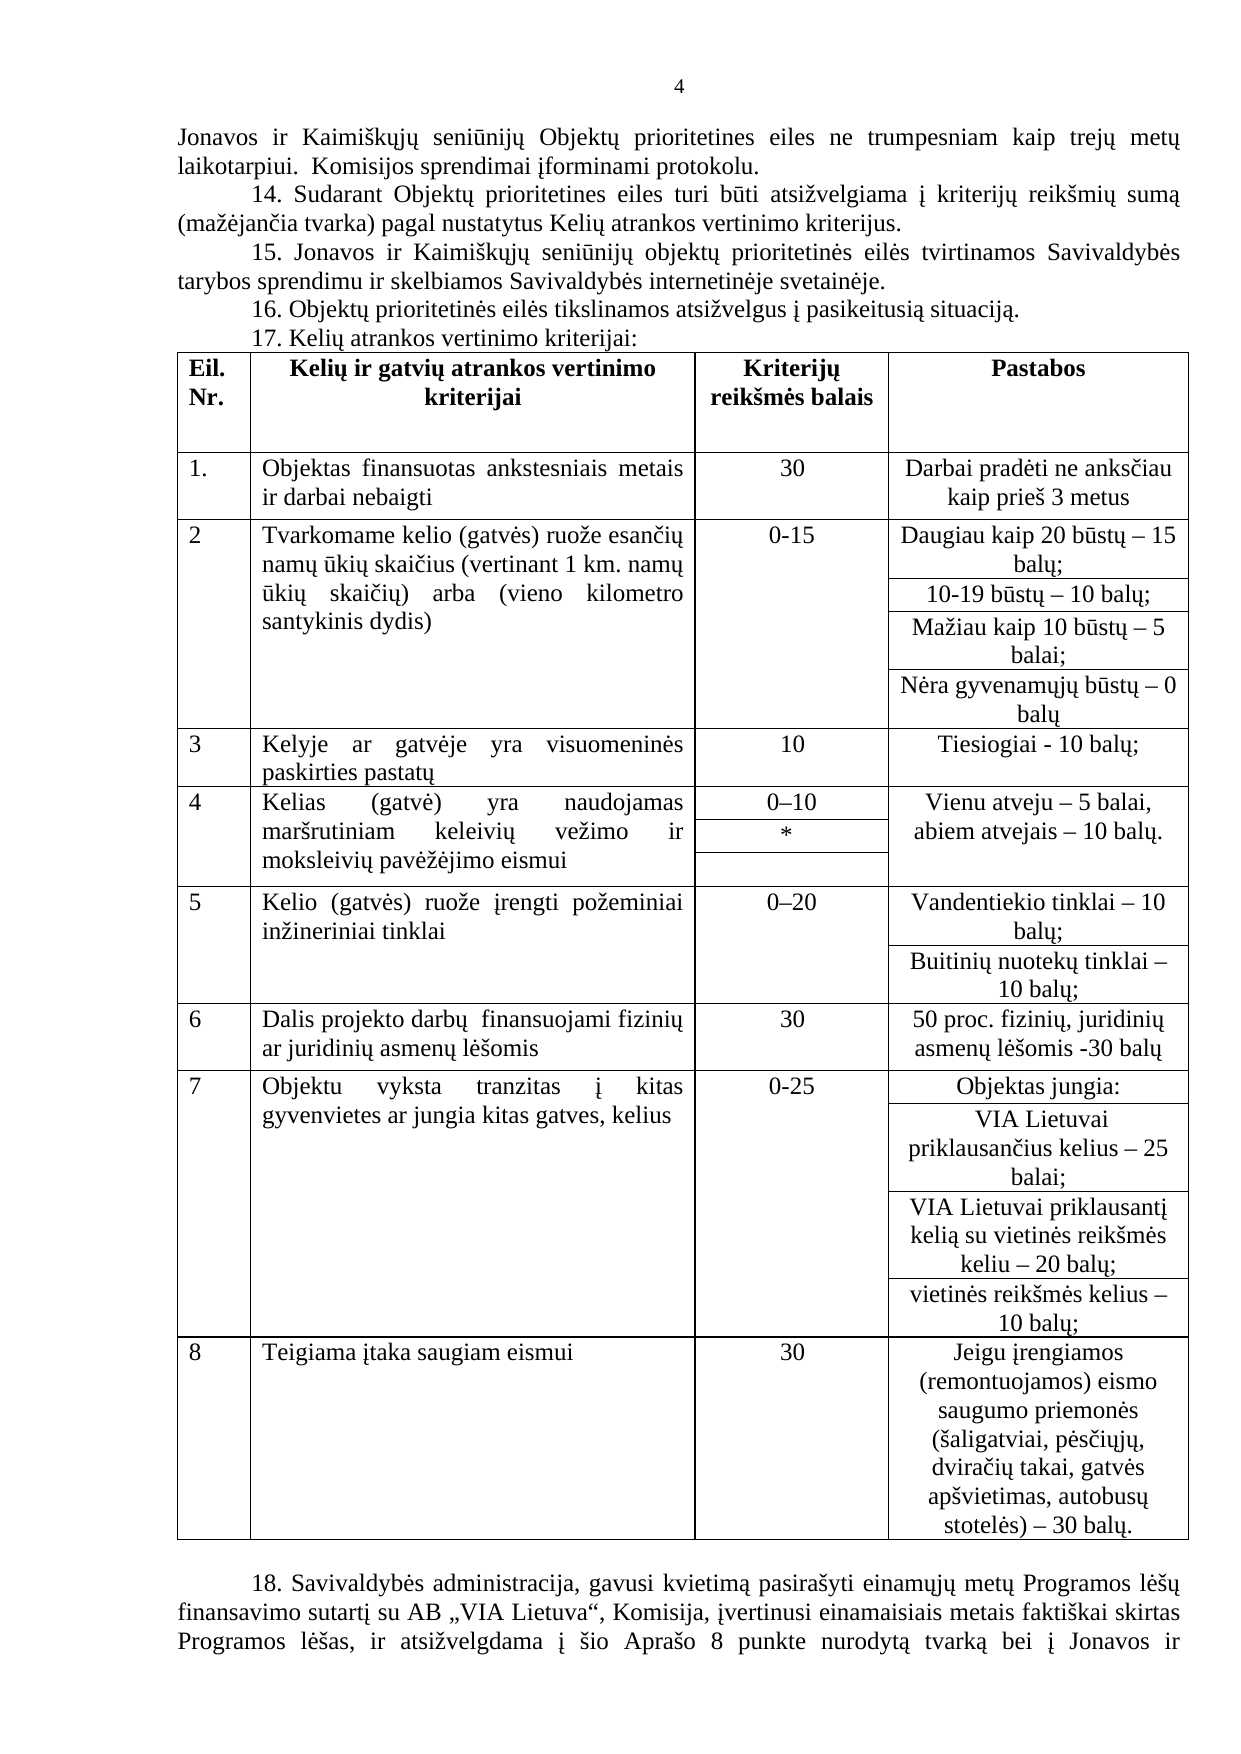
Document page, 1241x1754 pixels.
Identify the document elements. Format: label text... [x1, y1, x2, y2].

text 16. Objektų prioritetinės eilės tikslinamos atsižvelgus į pasikeitusią situaciją. [177, 294, 1181, 323]
text Jonavos ir Kaimiškųjų seniūnijų Objektų prioritetines eiles ne trumpesniam kaip trejų metų laikotarpiui. Komisijos sprendimai įforminami protokolu. [177, 122, 1181, 179]
table_cell Teigiama įtaka saugiam eismui [251, 1338, 694, 1539]
table_cell * [696, 820, 888, 852]
table_cell Jeigu įrengiamos (remontuojamos) eismo saugumo priemonės (šaligatviai, pėsčiųjų, dviračių takai, gatvės apšvietimas, autobusų stotelės) – 30 balų. [889, 1338, 1188, 1539]
table_cell 0–10 [696, 787, 888, 819]
text 18. Savivaldybės administracija, gavusi kvietimą pasirašyti einamųjų metų Programos lėšų finansavimo sutartį su AB „VIA Lietuva“, Komisija, įvertinusi einamaisiais metais faktiškai skirtas Programos lėšas, ir atsižvelgdama į šio Aprašo 8 punkte nurodytą tvarką bei į Jonavos ir [177, 1568, 1181, 1655]
table_cell 0-25 [696, 1071, 888, 1336]
table_cell 7 [178, 1071, 250, 1336]
table_cell [696, 853, 888, 886]
table_cell 30 [696, 1004, 888, 1070]
table_cell 3 [178, 729, 250, 786]
table_header Kriterijų reikšmės balais [696, 353, 888, 452]
table_cell 5 [178, 887, 250, 1003]
table_cell 10-19 būstų – 10 balų; [889, 579, 1188, 611]
table_cell Mažiau kaip 10 būstų – 5 balai; [889, 612, 1188, 669]
table_cell Objektas finansuotas ankstesniais metais ir darbai nebaigti [251, 453, 694, 519]
table_cell 6 [178, 1004, 250, 1070]
table_cell Buitinių nuotekų tinklai – 10 balų; [889, 946, 1188, 1003]
table_cell Vienu atveju – 5 balai, abiem atvejais – 10 balų. [889, 787, 1188, 886]
table_cell Nėra gyvenamųjų būstų – 0 balų [889, 670, 1188, 728]
table_cell VIA Lietuvai priklausantį kelią su vietinės reikšmės keliu – 20 balų; [889, 1192, 1188, 1278]
table_cell Kelyje ar gatvėje yra visuomeninės paskirties pastatų [251, 729, 694, 786]
table_cell Tiesiogiai - 10 balų; [889, 729, 1188, 786]
table_cell Objektas jungia: [889, 1071, 1188, 1103]
table_header Pastabos [889, 353, 1188, 452]
table_cell 0–20 [696, 887, 888, 1003]
text 14. Sudarant Objektų prioritetines eiles turi būti atsižvelgiama į kriterijų reikšmių sumą (mažėjančia tvarka) pagal nustatytus Kelių atrankos vertinimo kriterijus. [177, 179, 1181, 237]
text 17. Kelių atrankos vertinimo kriterijai: [177, 323, 1181, 352]
table_cell 50 proc. fizinių, juridinių asmenų lėšomis -30 balų [889, 1004, 1188, 1070]
table_cell 1. [178, 453, 250, 519]
table_cell 30 [696, 453, 888, 519]
table_cell 0-15 [696, 520, 888, 728]
table_cell Vandentiekio tinklai – 10 balų; [889, 887, 1188, 945]
table_cell 10 [696, 729, 888, 786]
table_header Eil. Nr. [178, 353, 250, 452]
table_cell 8 [178, 1338, 250, 1539]
table_cell 2 [178, 520, 250, 728]
table_cell Daugiau kaip 20 būstų – 15 balų; [889, 520, 1188, 578]
table_cell Kelio (gatvės) ruože įrengti požeminiai inžineriniai tinklai [251, 887, 694, 1003]
table_header Kelių ir gatvių atrankos vertinimo kriterijai [251, 353, 694, 452]
table_cell Tvarkomame kelio (gatvės) ruože esančių namų ūkių skaičius (vertinant 1 km. namų ūkių skaičių) arba (vieno kilometro santykinis dydis) [251, 520, 694, 728]
table_cell 4 [178, 787, 250, 886]
table_cell Darbai pradėti ne anksčiau kaip prieš 3 metus [889, 453, 1188, 519]
table_cell Objektu vyksta tranzitas į kitas gyvenvietes ar jungia kitas gatves, kelius [251, 1071, 694, 1336]
table_cell Kelias (gatvė) yra naudojamas maršrutiniam keleivių vežimo ir moksleivių pavėžėjimo eismui [251, 787, 694, 886]
table_cell Dalis projekto darbų finansuojami fizinių ar juridinių asmenų lėšomis [251, 1004, 694, 1070]
text 15. Jonavos ir Kaimiškųjų seniūnijų objektų prioritetinės eilės tvirtinamos Savivaldybės tarybos sprendimu ir skelbiamos Savivaldybės internetinėje svetainėje. [177, 237, 1181, 294]
table_cell 30 [696, 1338, 888, 1539]
table_cell VIA Lietuvai priklausančius kelius – 25 balai; [889, 1104, 1188, 1191]
table_cell vietinės reikšmės kelius – 10 balų; [889, 1279, 1188, 1336]
